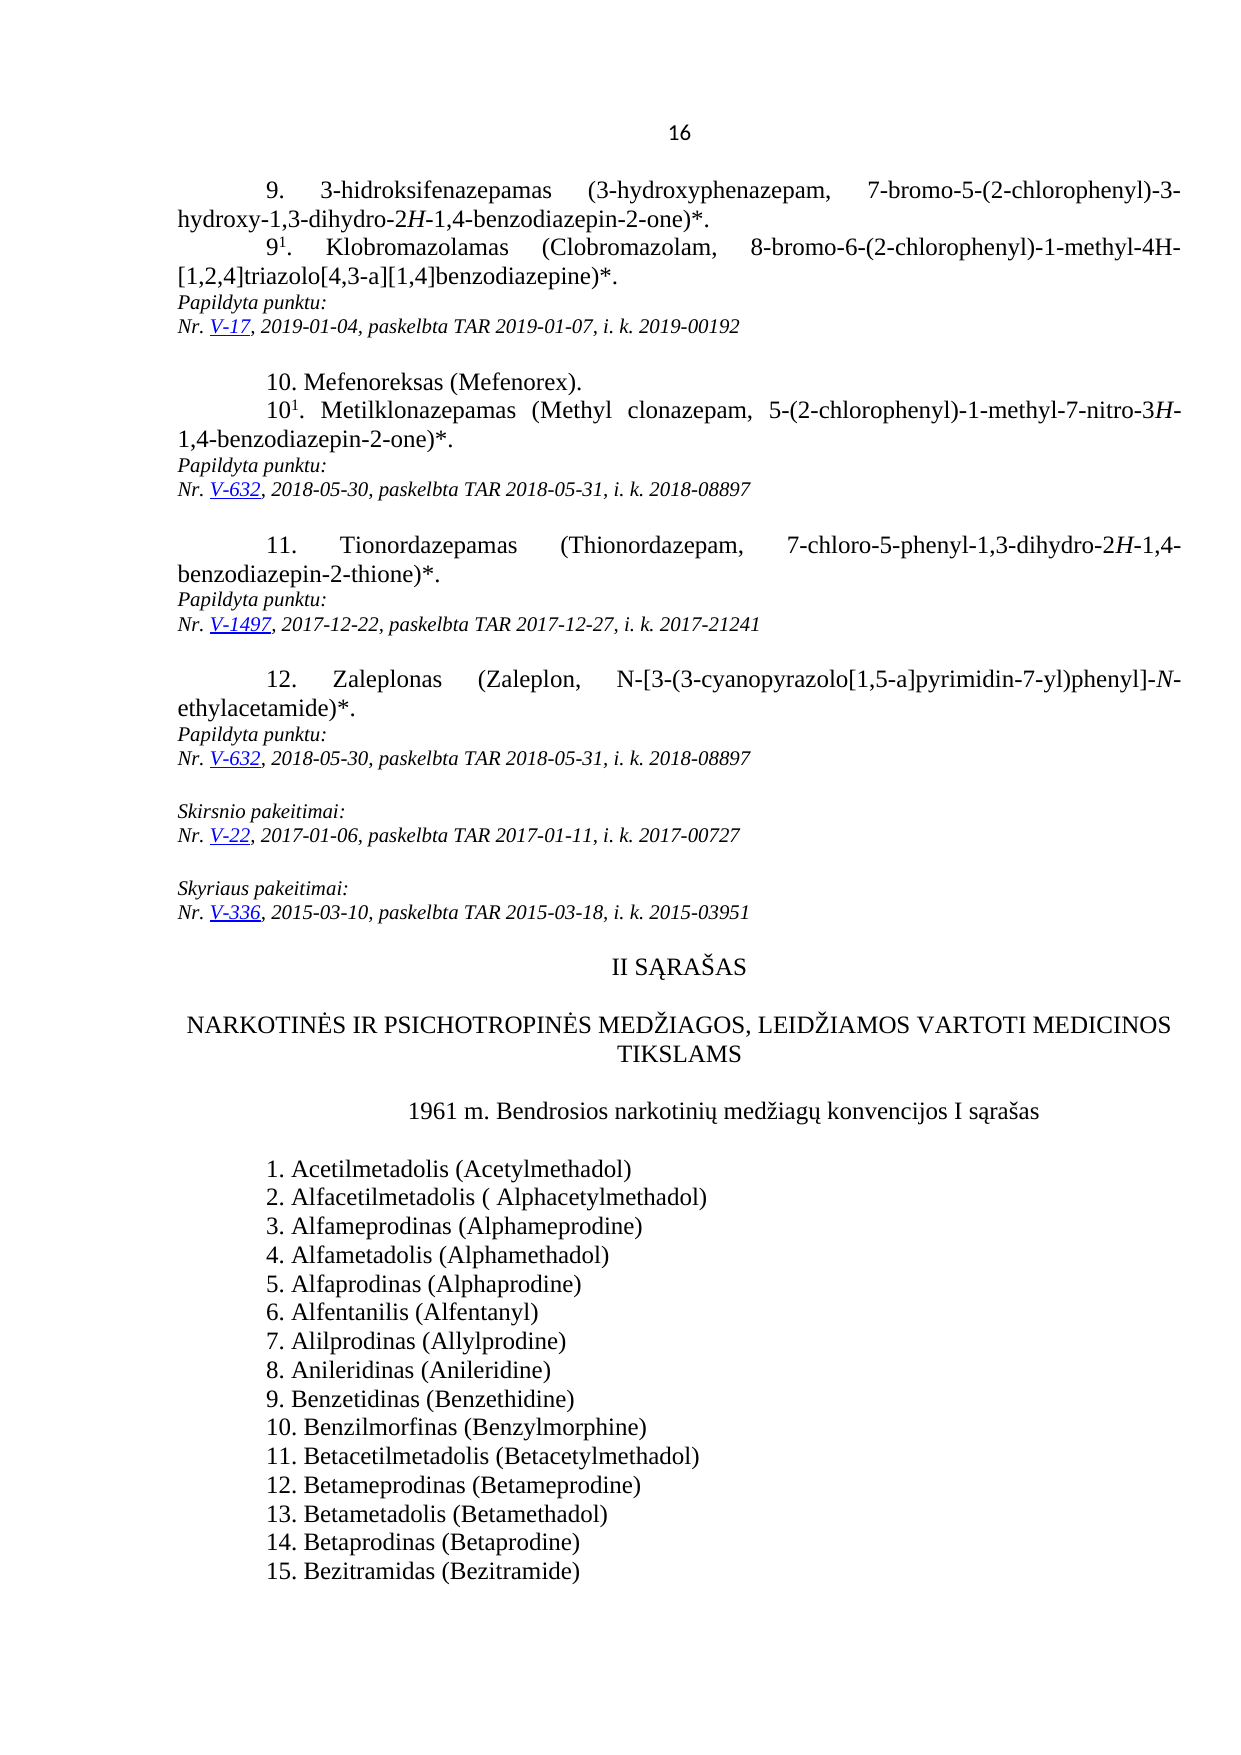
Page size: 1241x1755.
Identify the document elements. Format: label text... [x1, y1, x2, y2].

text 3. Alfameprodinas (Alphameprodine) [177, 1211, 1181, 1240]
text II SĄRAŠAS [177, 952, 1181, 981]
text 11. Tionordazepamas (Thionordazepam, 7-chloro-5-phenyl-1,3-dihydro-2H-1,4-benzodiazepin-2-thione)*. [177, 530, 1181, 587]
text Papildyta punktu: [177, 290, 1181, 314]
text Skyriaus pakeitimai: [177, 876, 1181, 899]
text 12. Zaleplonas (Zaleplon, N-[3-(3-cyanopyrazolo[1,5-a]pyrimidin-7-yl)phenyl]-N-ethylacetamide)*. [177, 664, 1181, 722]
text 9. 3-hidroksifenazepamas (3-hydroxyphenazepam, 7-bromo-5-(2-chlorophenyl)-3-hydroxy-1,3-dihydro-2H-1,4-benzodiazepin-2-one)*. [177, 175, 1181, 232]
text Papildyta punktu: [177, 722, 1181, 746]
text 101. Metilklonazepamas (Methyl clonazepam, 5-(2-chlorophenyl)-1-methyl-7-nitro-3H-1,4-benzodiazepin-2-one)*. [177, 396, 1181, 453]
text 1. Acetilmetadolis (Acetylmethadol) [177, 1154, 1181, 1182]
text 2. Alfacetilmetadolis ( Alphacetylmethadol) [177, 1182, 1181, 1211]
text 5. Alfaprodinas (Alphaprodine) [177, 1269, 1181, 1297]
text 8. Anileridinas (Anileridine) [177, 1355, 1181, 1384]
text Skirsnio pakeitimai: [177, 799, 1181, 823]
text Nr. V-1497, 2017-12-22, paskelbta TAR 2017-12-27, i. k. 2017-21241 [177, 611, 1181, 636]
text Papildyta punktu: [177, 587, 1181, 611]
text Nr. V-632, 2018-05-30, paskelbta TAR 2018-05-31, i. k. 2018-08897 [177, 477, 1181, 501]
text 9. Benzetidinas (Benzethidine) [177, 1384, 1181, 1412]
text 15. Bezitramidas (Bezitramide) [177, 1556, 1181, 1585]
text 1961 m. Bendrosios narkotinių medžiagų konvencijos I sąrašas [177, 1096, 1181, 1125]
text Papildyta punktu: [177, 453, 1181, 477]
text Nr. V-632, 2018-05-30, paskelbta TAR 2018-05-31, i. k. 2018-08897 [177, 746, 1181, 770]
text Nr. V-22, 2017-01-06, paskelbta TAR 2017-01-11, i. k. 2017-00727 [177, 823, 1181, 847]
text 12. Betameprodinas (Betameprodine) [177, 1470, 1181, 1499]
text 14. Betaprodinas (Betaprodine) [177, 1527, 1181, 1556]
text 7. Alilprodinas (Allylprodine) [177, 1326, 1181, 1355]
text NARKOTINĖS IR PSICHOTROPINĖS MEDŽIAGOS, LEIDŽIAMOS VARTOTI MEDICINOS TIKSLAMS [177, 1010, 1181, 1067]
text Nr. V-336, 2015-03-10, paskelbta TAR 2015-03-18, i. k. 2015-03951 [177, 899, 1181, 924]
text 11. Betacetilmetadolis (Betacetylmethadol) [177, 1441, 1181, 1470]
text 10. Benzilmorfinas (Benzylmorphine) [177, 1412, 1181, 1441]
text 10. Mefenoreksas (Mefenorex). [177, 367, 1181, 396]
text Nr. V-17, 2019-01-04, paskelbta TAR 2019-01-07, i. k. 2019-00192 [177, 314, 1181, 338]
text 91. Klobromazolamas (Clobromazolam, 8-bromo-6-(2-chlorophenyl)-1-methyl-4H-[1,2,4]triazolo[4,3-a][1,4]benzodiazepine)*. [177, 232, 1181, 290]
text 13. Betametadolis (Betamethadol) [177, 1499, 1181, 1527]
text 6. Alfentanilis (Alfentanyl) [177, 1297, 1181, 1326]
text 4. Alfametadolis (Alphamethadol) [177, 1240, 1181, 1269]
